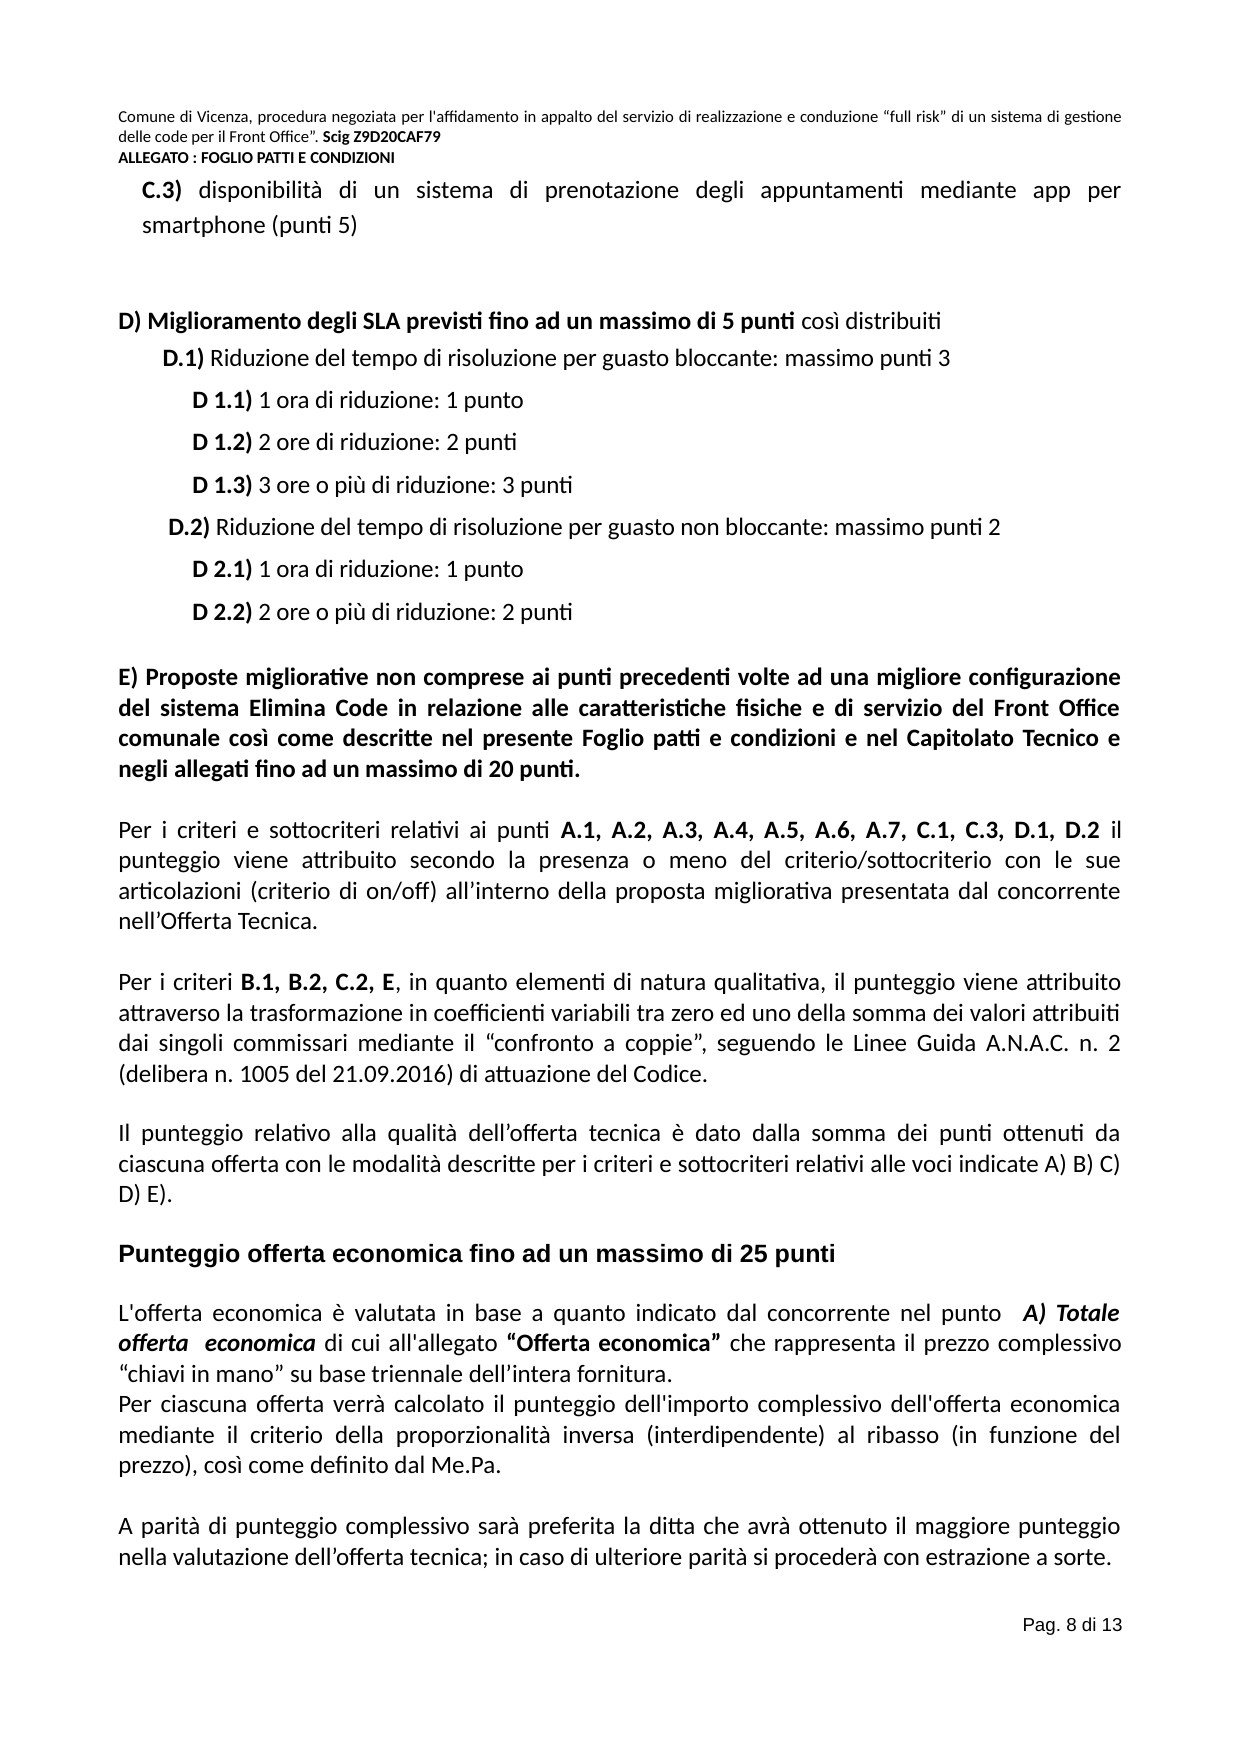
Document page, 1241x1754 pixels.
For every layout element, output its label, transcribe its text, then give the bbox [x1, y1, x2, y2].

text D) Miglioramento degli SLA previsti fino ad un massimo di 5 punti così distribuiti [118, 305, 1122, 336]
text D 2.2) 2 ore o più di riduzione: 2 punti [118, 596, 1122, 627]
text L'offerta economica è valutata in base a quanto indicato dal concorrente nel punto A) Totale offerta economica di cui all'allegato “Offerta economica” che rappresenta il prezzo complessivo “chiavi in mano” su base triennale dell’intera fornitura. [118, 1297, 1122, 1388]
text Il punteggio relativo alla qualità dell’offerta tecnica è dato dalla somma dei punti ottenuti da ciascuna offerta con le modalità descritte per i criteri e sottocriteri relativi alle voci indicate A) B) C) D) E). [118, 1117, 1122, 1209]
text D 1.1) 1 ora di riduzione: 1 punto [118, 384, 1122, 414]
text Punteggio offerta economica fino ad un massimo di 25 punti [118, 1239, 1122, 1268]
text D.2) Riduzione del tempo di risoluzione per guasto non bloccante: massimo punti 2 [118, 511, 1122, 542]
text C.3) disponibilità di un sistema di prenotazione degli appuntamenti mediante app per smartphone (punti 5) [142, 174, 1122, 240]
text D 1.3) 3 ore o più di riduzione: 3 punti [118, 469, 1122, 499]
text D 1.2) 2 ore di riduzione: 2 punti [118, 426, 1122, 457]
text Per i criteri B.1, B.2, C.2, E, in quanto elementi di natura qualitativa, il punteggio viene attribuito attraverso la trasformazione in coefficienti variabili tra zero ed uno della somma dei valori attribuiti dai singoli commissari mediante il “confronto a coppie”, seguendo le Linee Guida A.N.A.C. n. 2 (delibera n. 1005 del 21.09.2016) di attuazione del Codice. [118, 966, 1122, 1088]
text A parità di punteggio complessivo sarà preferita la ditta che avrà ottenuto il maggiore punteggio nella valutazione dell’offerta tecnica; in caso di ulteriore parità si procederà con estrazione a sorte. [118, 1511, 1122, 1572]
text E) Proposte migliorative non comprese ai punti precedenti volte ad una migliore configurazione del sistema Elimina Code in relazione alle caratteristiche fisiche e di servizio del Front Office comunale così come descritte nel presente Foglio patti e condizioni e nel Capitolato Tecnico e negli allegati fino ad un massimo di 20 punti. [118, 661, 1122, 783]
text Per i criteri e sottocriteri relativi ai punti A.1, A.2, A.3, A.4, A.5, A.6, A.7, C.1, C.3, D.1, D.2 il punteggio viene attribuito secondo la presenza o meno del criterio/sottocriterio con le sue articolazioni (criterio di on/off) all’interno della proposta migliorativa presentata dal concorrente nell’Offerta Tecnica. [118, 814, 1122, 936]
text D 2.1) 1 ora di riduzione: 1 punto [118, 554, 1122, 584]
text D.1) Riduzione del tempo di risoluzione per guasto bloccante: massimo punti 3 [118, 342, 1122, 372]
text Per ciascuna offerta verrà calcolato il punteggio dell'importo complessivo dell'offerta economica mediante il criterio della proporzionalità inversa (interdipendente) al ribasso (in funzione del prezzo), così come definito dal Me.Pa. [118, 1388, 1122, 1480]
